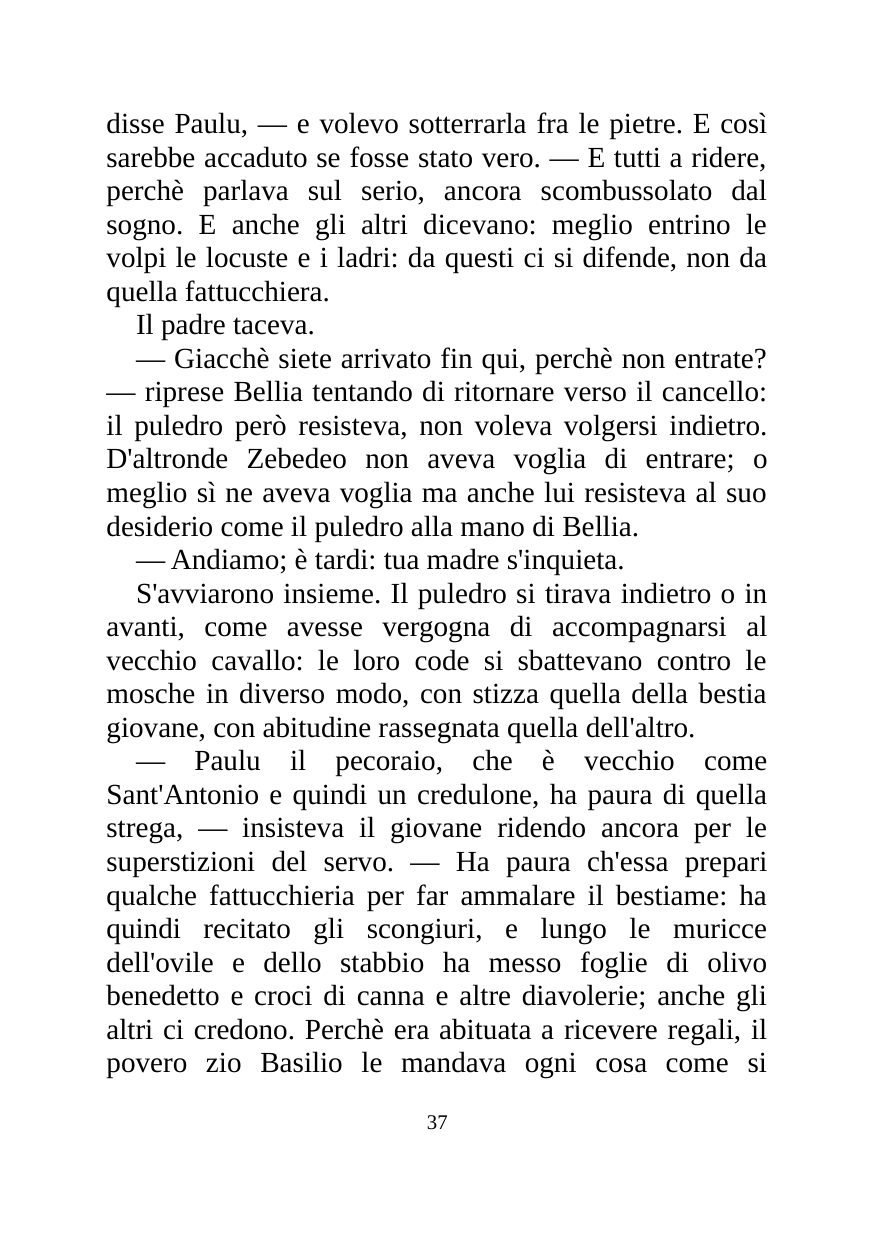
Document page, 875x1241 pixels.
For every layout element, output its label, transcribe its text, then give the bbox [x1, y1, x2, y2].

text S'avviarono insieme. Il puledro si tirava indietro o in avanti, come avesse vergogna di accompagnarsi al vecchio cavallo: le loro code si sbattevano contro le mosche in diverso modo, con stizza quella della bestia giovane, con abitudine rassegnata quella dell'altro. [106, 576, 768, 743]
text — Giacchè siete arrivato fin qui, perchè non entrate? — riprese Bellia tentando di ritornare verso il cancello: il puledro però resisteva, non voleva volgersi indietro. D'altronde Zebedeo non aveva voglia di entrare; o meglio sì ne aveva voglia ma anche lui resisteva al suo desiderio come il puledro alla mano di Bellia. [106, 341, 768, 542]
text disse Paulu, — e volevo sotterrarla fra le pietre. E così sarebbe accaduto se fosse stato vero. — E tutti a ridere, perchè parlava sul serio, ancora scombussolato dal sogno. E anche gli altri dicevano: meglio entrino le volpi le locuste e i ladri: da questi ci si difende, non da quella fattucchiera. [106, 106, 768, 307]
text — Andiamo; è tardi: tua madre s'inquieta. [106, 542, 768, 576]
text — Paulu il pecoraio, che è vecchio come Sant'Antonio e quindi un credulone, ha paura di quella strega, — insisteva il giovane ridendo ancora per le superstizioni del servo. — Ha paura ch'essa prepari qualche fattucchieria per far ammalare il bestiame: ha quindi recitato gli scongiuri, e lungo le muricce dell'ovile e dello stabbio ha messo foglie di olivo benedetto e croci di canna e altre diavolerie; anche gli altri ci credono. Perchè era abituata a ricevere regali, il povero zio Basilio le mandava ogni cosa come si [106, 743, 768, 1079]
text Il padre taceva. [106, 307, 768, 341]
